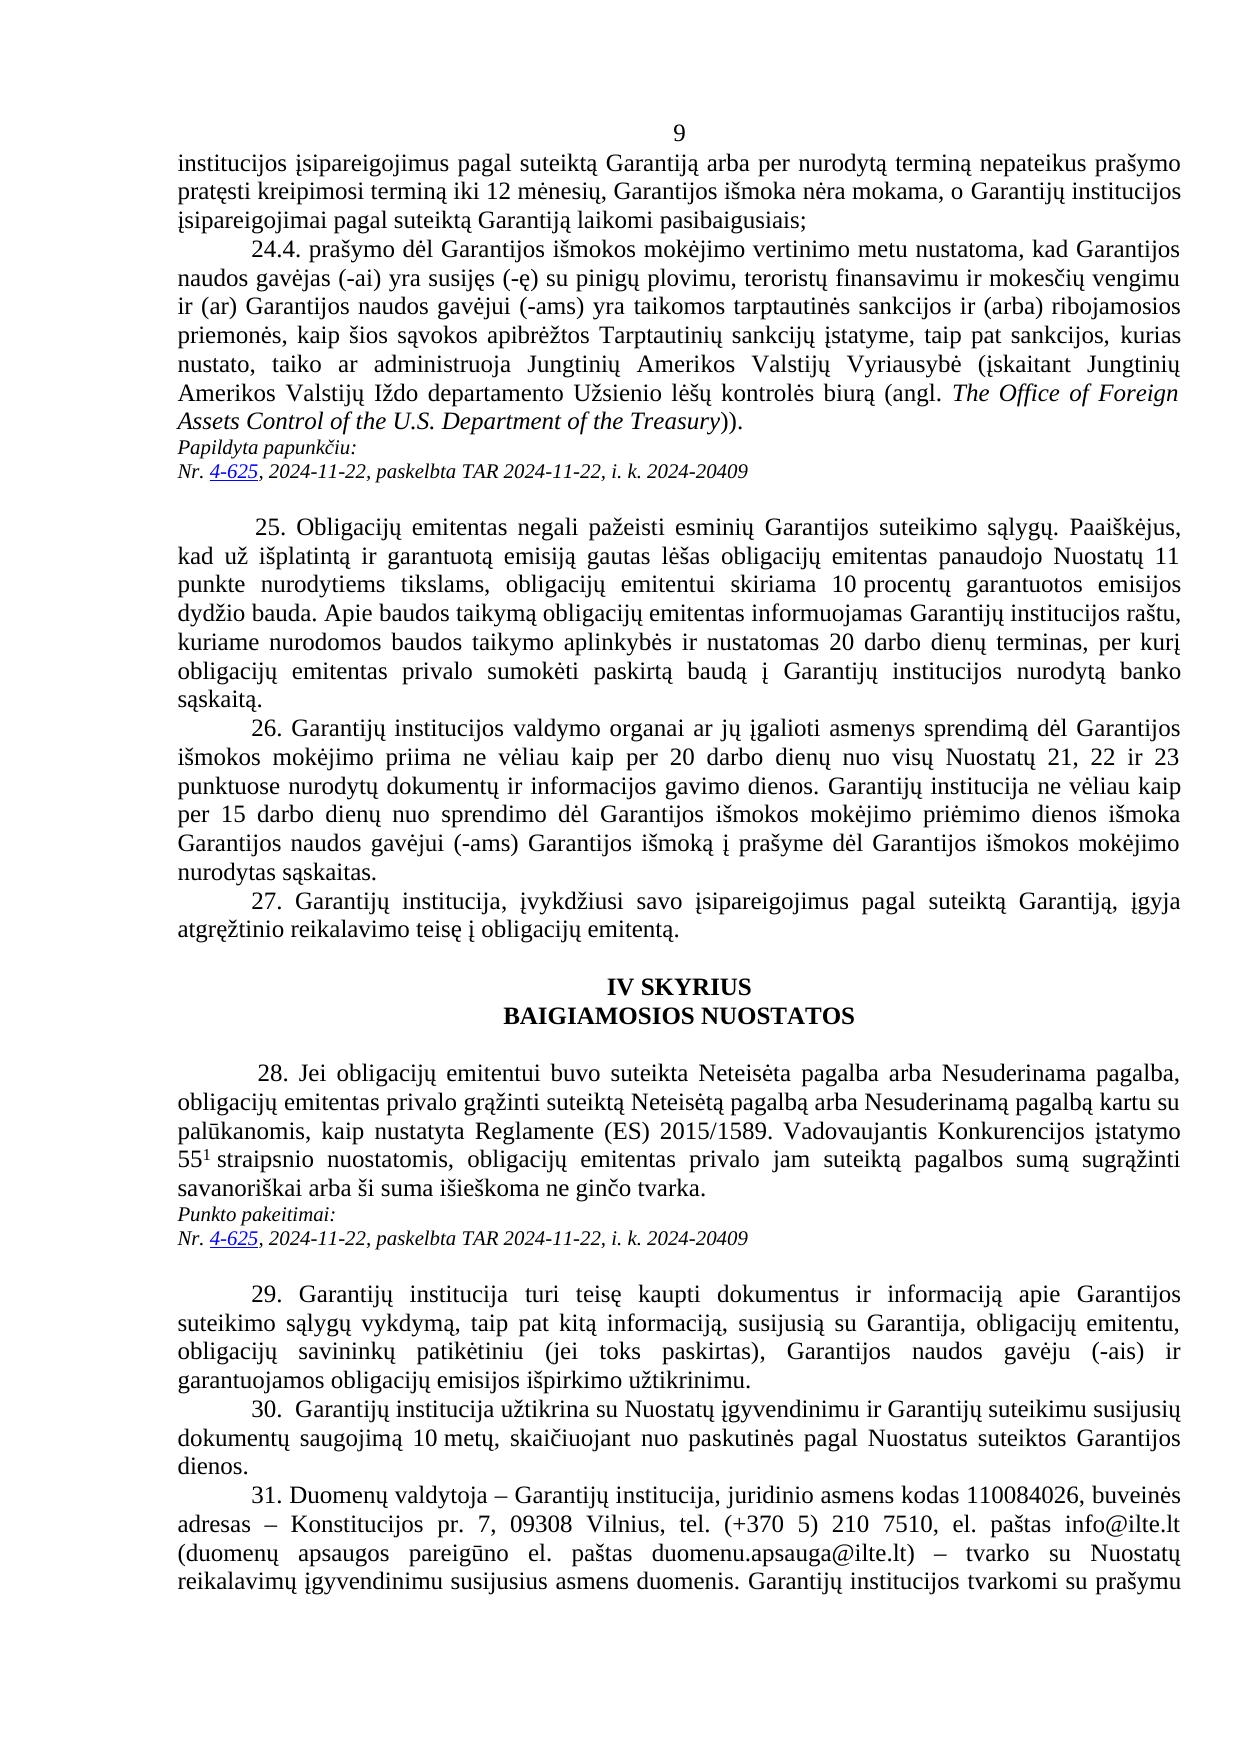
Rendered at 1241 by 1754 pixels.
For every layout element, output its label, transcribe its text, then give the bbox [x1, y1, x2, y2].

text 30. Garantijų institucija užtikrina su Nuostatų įgyvendinimu ir Garantijų suteikimu susijusių dokumentų saugojimą 10 metų, skaičiuojant nuo paskutinės pagal Nuostatus suteiktos Garantijos dienos. [177, 1394, 1181, 1480]
text Punkto pakeitimai: [177, 1202, 1181, 1226]
text 28. Jei obligacijų emitentui buvo suteikta Neteisėta pagalba arba Nesuderinama pagalba, obligacijų emitentas privalo grąžinti suteiktą Neteisėtą pagalbą arba Nesuderinamą pagalbą kartu su palūkanomis, kaip nustatyta Reglamente (ES) 2015/1589. Vadovaujantis Konkurencijos įstatymo 551 straipsnio nuostatomis, obligacijų emitentas privalo jam suteiktą pagalbos sumą sugrąžinti savanoriškai arba ši suma išieškoma ne ginčo tvarka. [177, 1058, 1181, 1202]
text Nr. 4-625, 2024-11-22, paskelbta TAR 2024-11-22, i. k. 2024-20409 [177, 459, 1181, 483]
text 24.4. prašymo dėl Garantijos išmokos mokėjimo vertinimo metu nustatoma, kad Garantijos naudos gavėjas (-ai) yra susijęs (-ę) su pinigų plovimu, teroristų finansavimu ir mokesčių vengimu ir (ar) Garantijos naudos gavėjui (-ams) yra taikomos tarptautinės sankcijos ir (arba) ribojamosios priemonės, kaip šios sąvokos apibrėžtos Tarptautinių sankcijų įstatyme, taip pat sankcijos, kurias nustato, taiko ar administruoja Jungtinių Amerikos Valstijų Vyriausybė (įskaitant Jungtinių Amerikos Valstijų Iždo departamento Užsienio lėšų kontrolės biurą (angl. The Office of Foreign Assets Control of the U.S. Department of the Treasury)). [177, 234, 1181, 435]
text 27. Garantijų institucija, įvykdžiusi savo įsipareigojimus pagal suteiktą Garantiją, įgyja atgręžtinio reikalavimo teisę į obligacijų emitentą. [177, 886, 1181, 943]
text 31. Duomenų valdytoja – Garantijų institucija, juridinio asmens kodas 110084026, buveinės adresas – Konstitucijos pr. 7, 09308 Vilnius, tel. (+370 5) 210 7510, el. paštas info@ilte.lt (duomenų apsaugos pareigūno el. paštas duomenu.apsauga@ilte.lt) – tvarko su Nuostatų reikalavimų įgyvendinimu susijusius asmens duomenis. Garantijų institucijos tvarkomi su prašymu [177, 1480, 1181, 1595]
text 25. Obligacijų emitentas negali pažeisti esminių Garantijos suteikimo sąlygų. Paaiškėjus, kad už išplatintą ir garantuotą emisiją gautas lėšas obligacijų emitentas panaudojo Nuostatų 11 punkte nurodytiems tikslams, obligacijų emitentui skiriama 10 procentų garantuotos emisijos dydžio bauda. Apie baudos taikymą obligacijų emitentas informuojamas Garantijų institucijos raštu, kuriame nurodomos baudos taikymo aplinkybės ir nustatomas 20 darbo dienų terminas, per kurį obligacijų emitentas privalo sumokėti paskirtą baudą į Garantijų institucijos nurodytą banko sąskaitą. [177, 512, 1181, 713]
text IV SKYRIUS [177, 972, 1181, 1001]
text Papildyta papunkčiu: [177, 435, 1181, 459]
text 26. Garantijų institucijos valdymo organai ar jų įgalioti asmenys sprendimą dėl Garantijos išmokos mokėjimo priima ne vėliau kaip per 20 darbo dienų nuo visų Nuostatų 21, 22 ir 23 punktuose nurodytų dokumentų ir informacijos gavimo dienos. Garantijų institucija ne vėliau kaip per 15 darbo dienų nuo sprendimo dėl Garantijos išmokos mokėjimo priėmimo dienos išmoka Garantijos naudos gavėjui (-ams) Garantijos išmoką į prašyme dėl Garantijos išmokos mokėjimo nurodytas sąskaitas. [177, 713, 1181, 886]
text institucijos įsipareigojimus pagal suteiktą Garantiją arba per nurodytą terminą nepateikus prašymo pratęsti kreipimosi terminą iki 12 mėnesių, Garantijos išmoka nėra mokama, o Garantijų institucijos įsipareigojimai pagal suteiktą Garantiją laikomi pasibaigusiais; [177, 148, 1181, 234]
text 29. Garantijų institucija turi teisę kaupti dokumentus ir informaciją apie Garantijos suteikimo sąlygų vykdymą, taip pat kitą informaciją, susijusią su Garantija, obligacijų emitentu, obligacijų savininkų patikėtiniu (jei toks paskirtas), Garantijos naudos gavėju (-ais) ir garantuojamos obligacijų emisijos išpirkimo užtikrinimu. [177, 1279, 1181, 1394]
text Nr. 4-625, 2024-11-22, paskelbta TAR 2024-11-22, i. k. 2024-20409 [177, 1226, 1181, 1250]
text BAIGIAMOSIOS NUOSTATOS [177, 1001, 1181, 1029]
